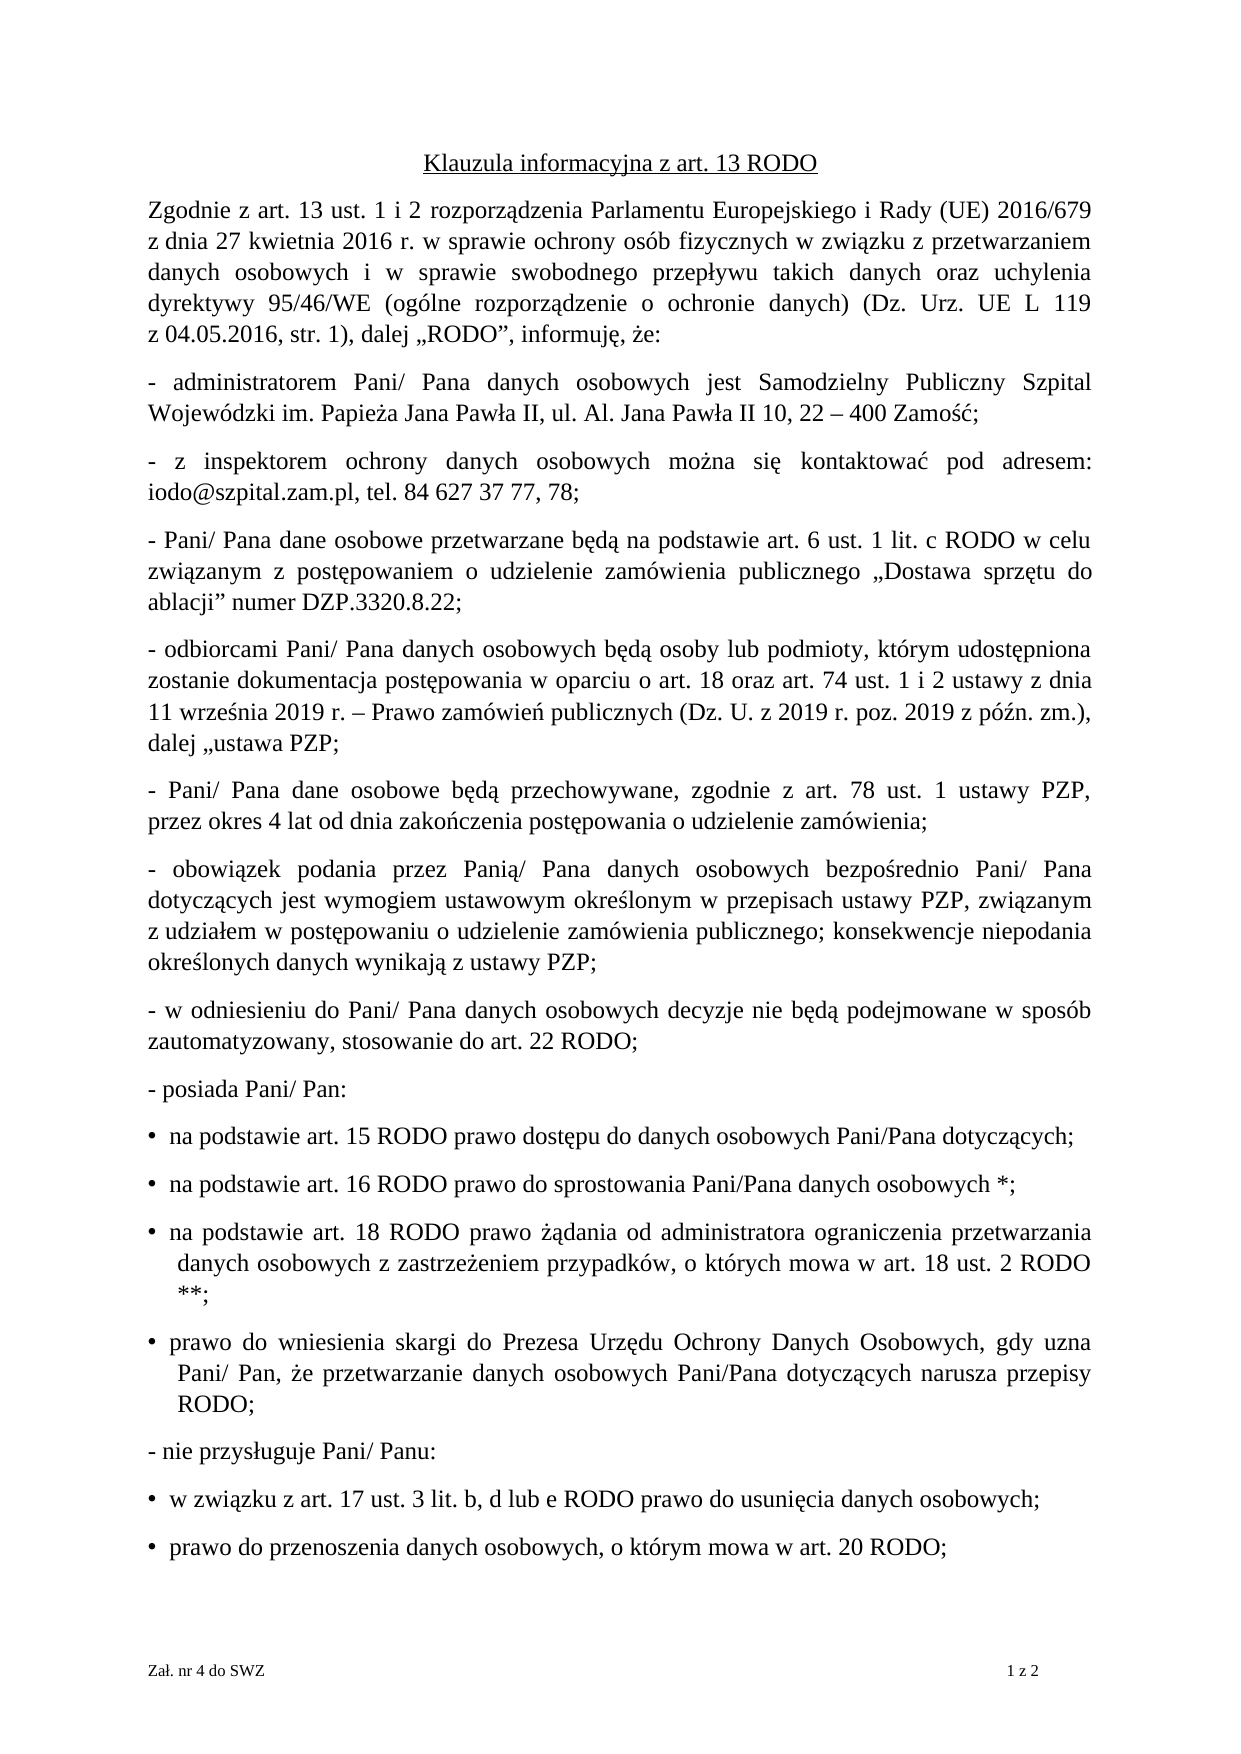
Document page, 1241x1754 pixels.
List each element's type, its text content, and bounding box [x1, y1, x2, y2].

text - z inspektorem ochrony danych osobowych można się kontaktować pod adresem: iodo@szpital.zam.pl, tel. 84 627 37 77, 78; [148, 446, 1093, 506]
text - Pani/ Pana dane osobowe przetwarzane będą na podstawie art. 6 ust. 1 lit. c RODO w celu związanym z postępowaniem o udzielenie zamówienia publicznego „Dostawa sprzętu do ablacji” numer DZP.3320.8.22; [148, 525, 1093, 616]
list prawo do przenoszenia danych osobowych, o którym mowa w art. 20 RODO; [148, 1532, 1093, 1561]
text - obowiązek podania przez Panią/ Pana danych osobowych bezpośrednio Pani/ Pana dotyczących jest wymogiem ustawowym określonym w przepisach ustawy PZP, związanym z udziałem w postępowaniu o udzielenie zamówienia publicznego; konsekwencje niepodania określonych danych wynikają z ustawy PZP; [148, 854, 1093, 976]
text - nie przysługuje Pani/ Panu: [148, 1436, 1093, 1465]
list w związku z art. 17 ust. 3 lit. b, d lub e RODO prawo do usunięcia danych osobowych; [148, 1484, 1093, 1513]
list na podstawie art. 16 RODO prawo do sprostowania Pani/Pana danych osobowych *; [148, 1169, 1093, 1198]
text - posiada Pani/ Pan: [148, 1074, 1093, 1102]
list na podstawie art. 15 RODO prawo dostępu do danych osobowych Pani/Pana dotyczących; [148, 1121, 1093, 1150]
text Klauzula informacyjna z art. 13 RODO [148, 148, 1093, 176]
text - Pani/ Pana dane osobowe będą przechowywane, zgodnie z art. 78 ust. 1 ustawy PZP, przez okres 4 lat od dnia zakończenia postępowania o udzielenie zamówienia; [148, 775, 1093, 835]
text Zgodnie z art. 13 ust. 1 i 2 rozporządzenia Parlamentu Europejskiego i Rady (UE) 2016/679 z dnia 27 kwietnia 2016 r. w sprawie ochrony osób fizycznych w związku z przetwarzaniem danych osobowych i w sprawie swobodnego przepływu takich danych oraz uchylenia dyrektywy 95/46/WE (ogólne rozporządzenie o ochronie danych) (Dz. Urz. UE L 119 z 04.05.2016, str. 1), dalej „RODO”, informuję, że: [148, 195, 1093, 348]
text - odbiorcami Pani/ Pana danych osobowych będą osoby lub podmioty, którym udostępniona zostanie dokumentacja postępowania w oparciu o art. 18 oraz art. 74 ust. 1 i 2 ustawy z dnia 11 września 2019 r. – Prawo zamówień publicznych (Dz. U. z 2019 r. poz. 2019 z późn. zm.), dalej „ustawa PZP; [148, 634, 1093, 756]
text - administratorem Pani/ Pana danych osobowych jest Samodzielny Publiczny Szpital Wojewódzki im. Papieża Jana Pawła II, ul. Al. Jana Pawła II 10, 22 – 400 Zamość; [148, 367, 1093, 427]
text - w odniesieniu do Pani/ Pana danych osobowych decyzje nie będą podejmowane w sposób zautomatyzowany, stosowanie do art. 22 RODO; [148, 995, 1093, 1055]
list na podstawie art. 18 RODO prawo żądania od administratora ograniczenia przetwarzania danych osobowych z zastrzeżeniem przypadków, o których mowa w art. 18 ust. 2 RODO **; [148, 1217, 1093, 1308]
list prawo do wniesienia skargi do Prezesa Urzędu Ochrony Danych Osobowych, gdy uzna Pani/ Pan, że przetwarzanie danych osobowych Pani/Pana dotyczących narusza przepisy RODO; [148, 1327, 1093, 1417]
